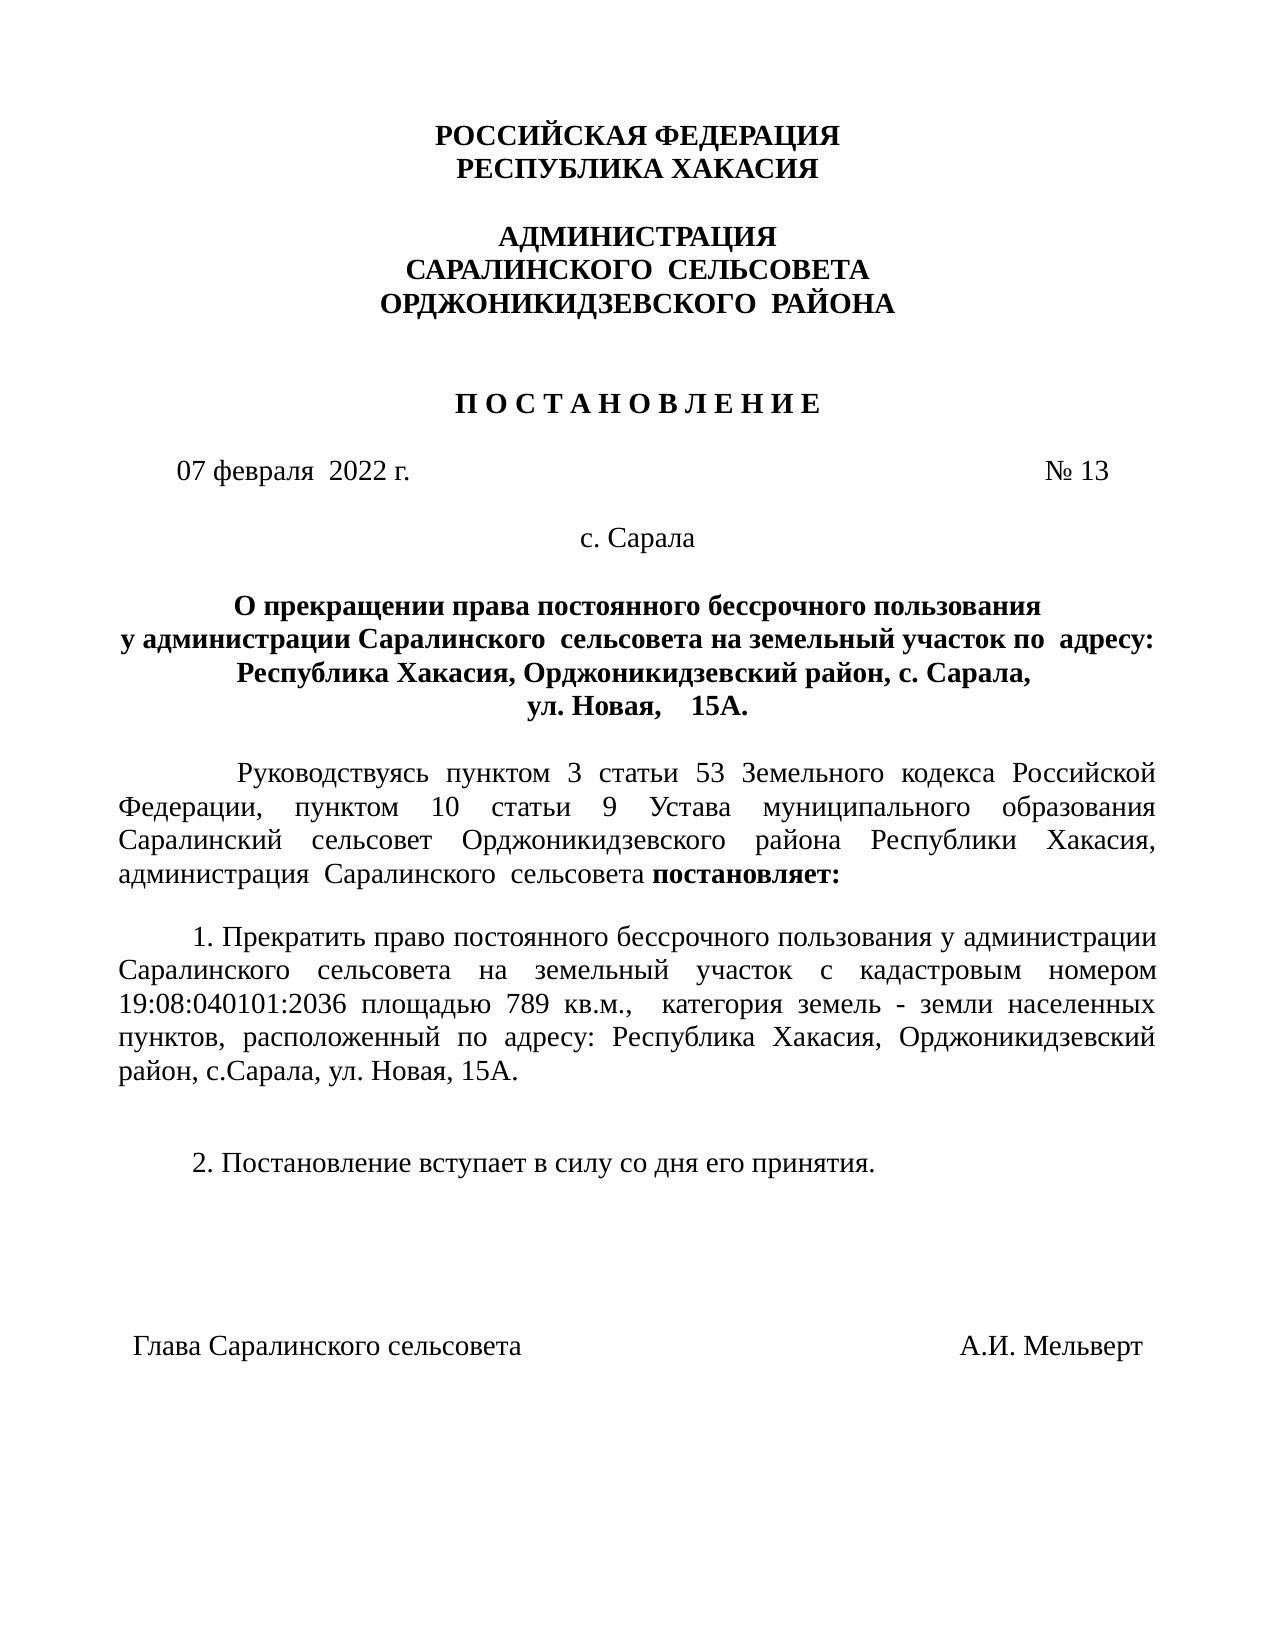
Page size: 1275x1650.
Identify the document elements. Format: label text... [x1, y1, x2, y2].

text с. Сарала [118, 521, 1157, 554]
text АДМИНИСТРАЦИЯ [118, 219, 1157, 252]
text Глава Саралинского сельсовета А.И. Мельверт [118, 1328, 1157, 1362]
text 07 февраля 2022 г. № 13 [118, 453, 1157, 487]
text у администрации Саралинского сельсовета на земельный участок по адресу: Республика Хакасия, Орджоникидзевский район, с. Сарала, [118, 621, 1157, 688]
text 2. Постановление вступает в силу со дня его принятия. [118, 1145, 1157, 1178]
text ОРДЖОНИКИДЗЕВСКОГО РАЙОНА [118, 286, 1157, 319]
text ул. Новая, 15А. [118, 688, 1157, 722]
text РЕСПУБЛИКА ХАКАСИЯ [118, 152, 1157, 185]
text РОССИЙСКАЯ ФЕДЕРАЦИЯ [118, 118, 1157, 152]
text Руководствуясь пунктом 3 статьи 53 Земельного кодекса Российской Федерации, пунктом 10 статьи 9 Устава муниципального образования Саралинский сельсовет Орджоникидзевского района Республики Хакасия, администрация Саралинского сельсовета постановляет: [118, 755, 1157, 889]
text САРАЛИНСКОГО СЕЛЬСОВЕТА [118, 252, 1157, 286]
text О прекращении права постоянного бессрочного пользования [118, 588, 1157, 621]
text П О С Т А Н О В Л Е Н И Е [118, 386, 1157, 420]
text 1. Прекратить право постоянного бессрочного пользования у администрации Саралинского сельсовета на земельный участок с кадастровым номером 19:08:040101:2036 площадью 789 кв.м., категория земель - земли населенных пунктов, расположенный по адресу: Республика Хакасия, Орджоникидзевский район, с.Сарала, ул. Новая, 15А. [118, 919, 1157, 1086]
